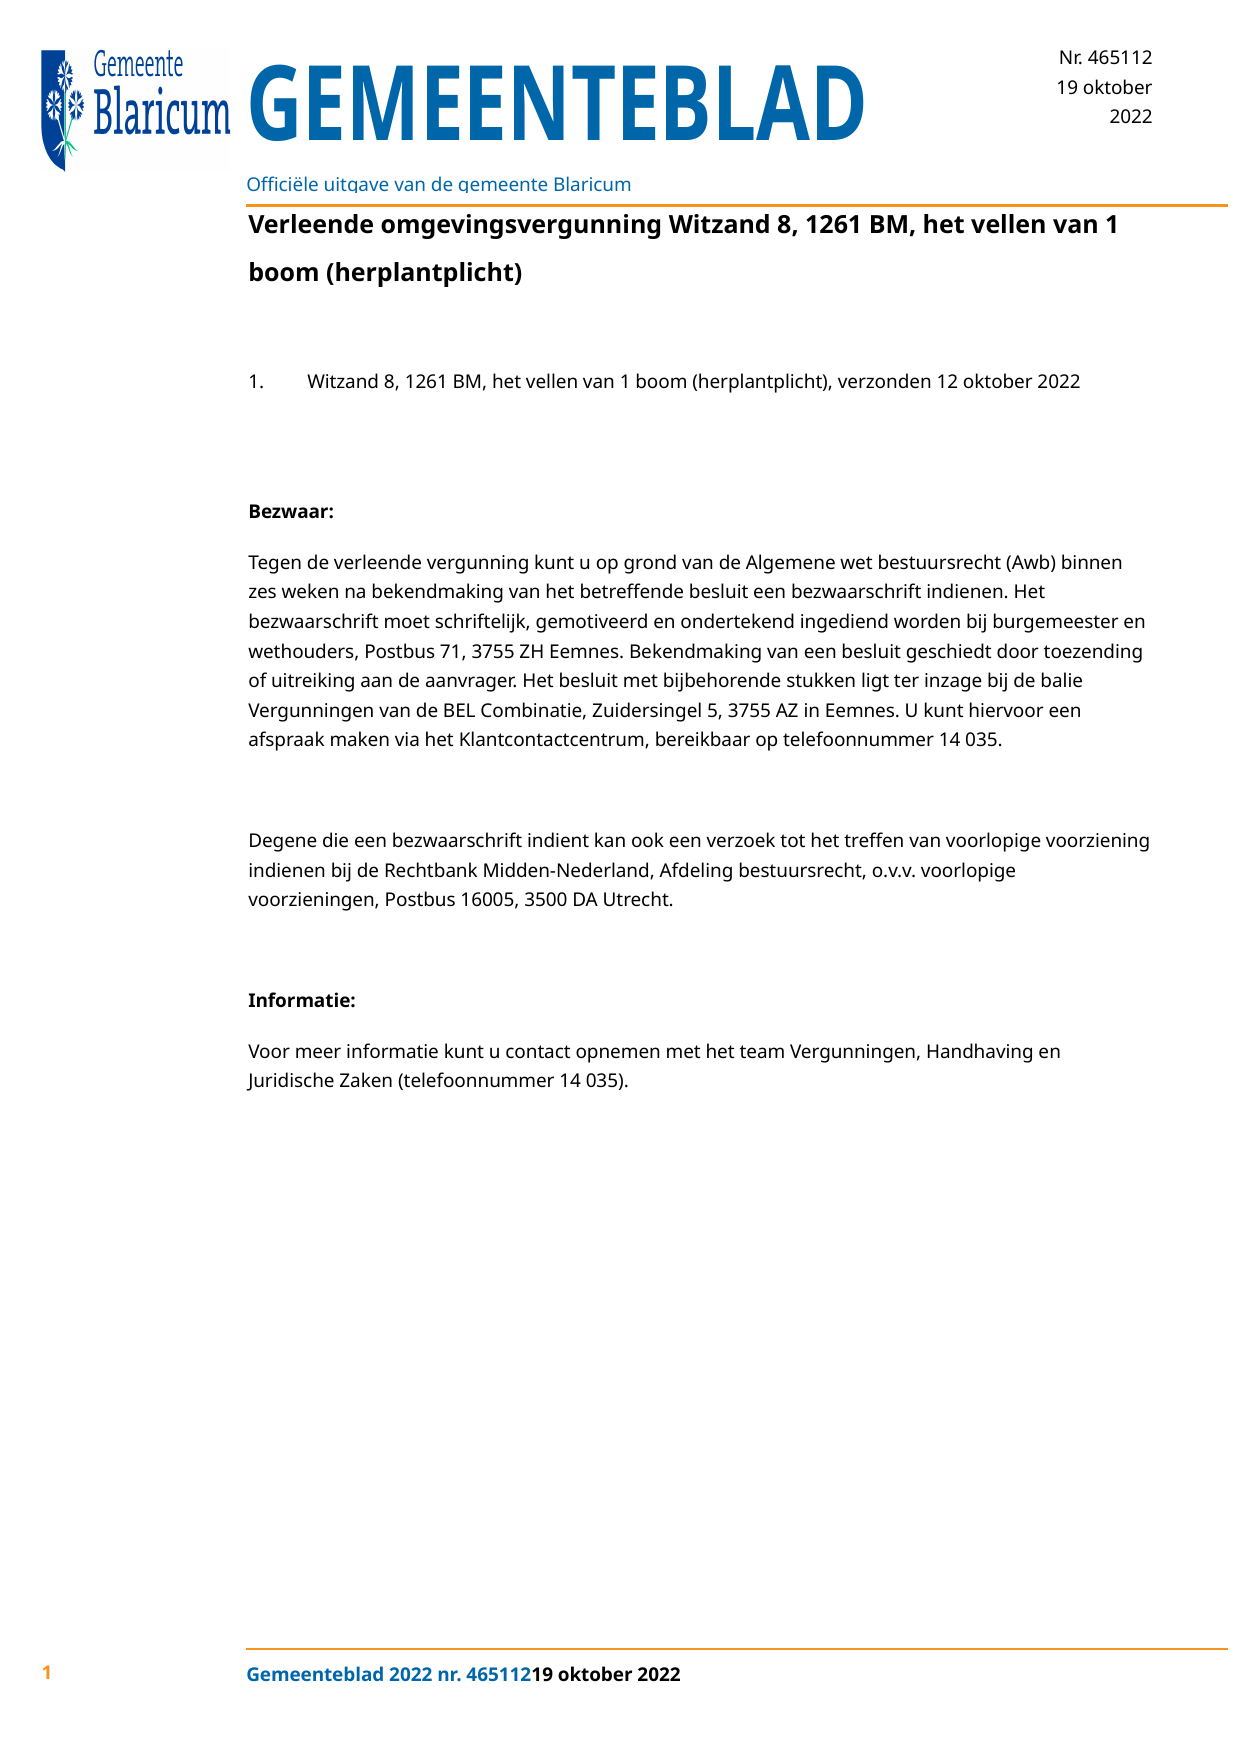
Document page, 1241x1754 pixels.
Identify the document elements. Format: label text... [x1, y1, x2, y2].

text Tegen de verleende vergunning kunt u op grond van de Algemene wet bestuursrecht (Awb) binnen zes weken na bekendmaking van het betreffende besluit een bezwaarschrift indienen. Het bezwaarschrift moet schriftelijk, gemotiveerd en ondertekend ingediend worden bij burgemeester en wethouders, Postbus 71, 3755 ZH Eemnes. Bekendmaking van een besluit geschiedt door toezending of uitreiking aan de aanvrager. Het besluit met bijbehorende stukken ligt ter inzage bij de balie Vergunningen van de BEL Combinatie, Zuidersingel 5, 3755 AZ in Eemnes. U kunt hiervoor een afspraak maken via het Klantcontactcentrum, bereikbaar op telefoonnummer 14 035. [248, 549, 1152, 752]
text Degene die een bezwaarschrift indient kan ook een verzoek tot het treffen van voorlopige voorziening indienen bij de Rechtbank Midden-Nederland, Afdeling bestuursrecht, o.v.v. voorlopige voorzieningen, Postbus 16005, 3500 DA Utrecht. [248, 827, 1152, 912]
text Voor meer informatie kunt u contact opnemen met het team Vergunningen, Handhaving en Juridische Zaken (telefoonnummer 14 035). [248, 1038, 1152, 1093]
text Bezwaar: [248, 499, 1152, 524]
text Informatie: [248, 987, 1152, 1013]
text Verleende omgevingsvergunning Witzand 8, 1261 BM, het vellen van 1 boom (herplantplicht) [248, 207, 1152, 288]
list Witzand 8, 1261 BM, het vellen van 1 boom (herplantplicht), verzonden 12 oktober 2022 [248, 368, 1152, 394]
picture [41, 47, 231, 172]
